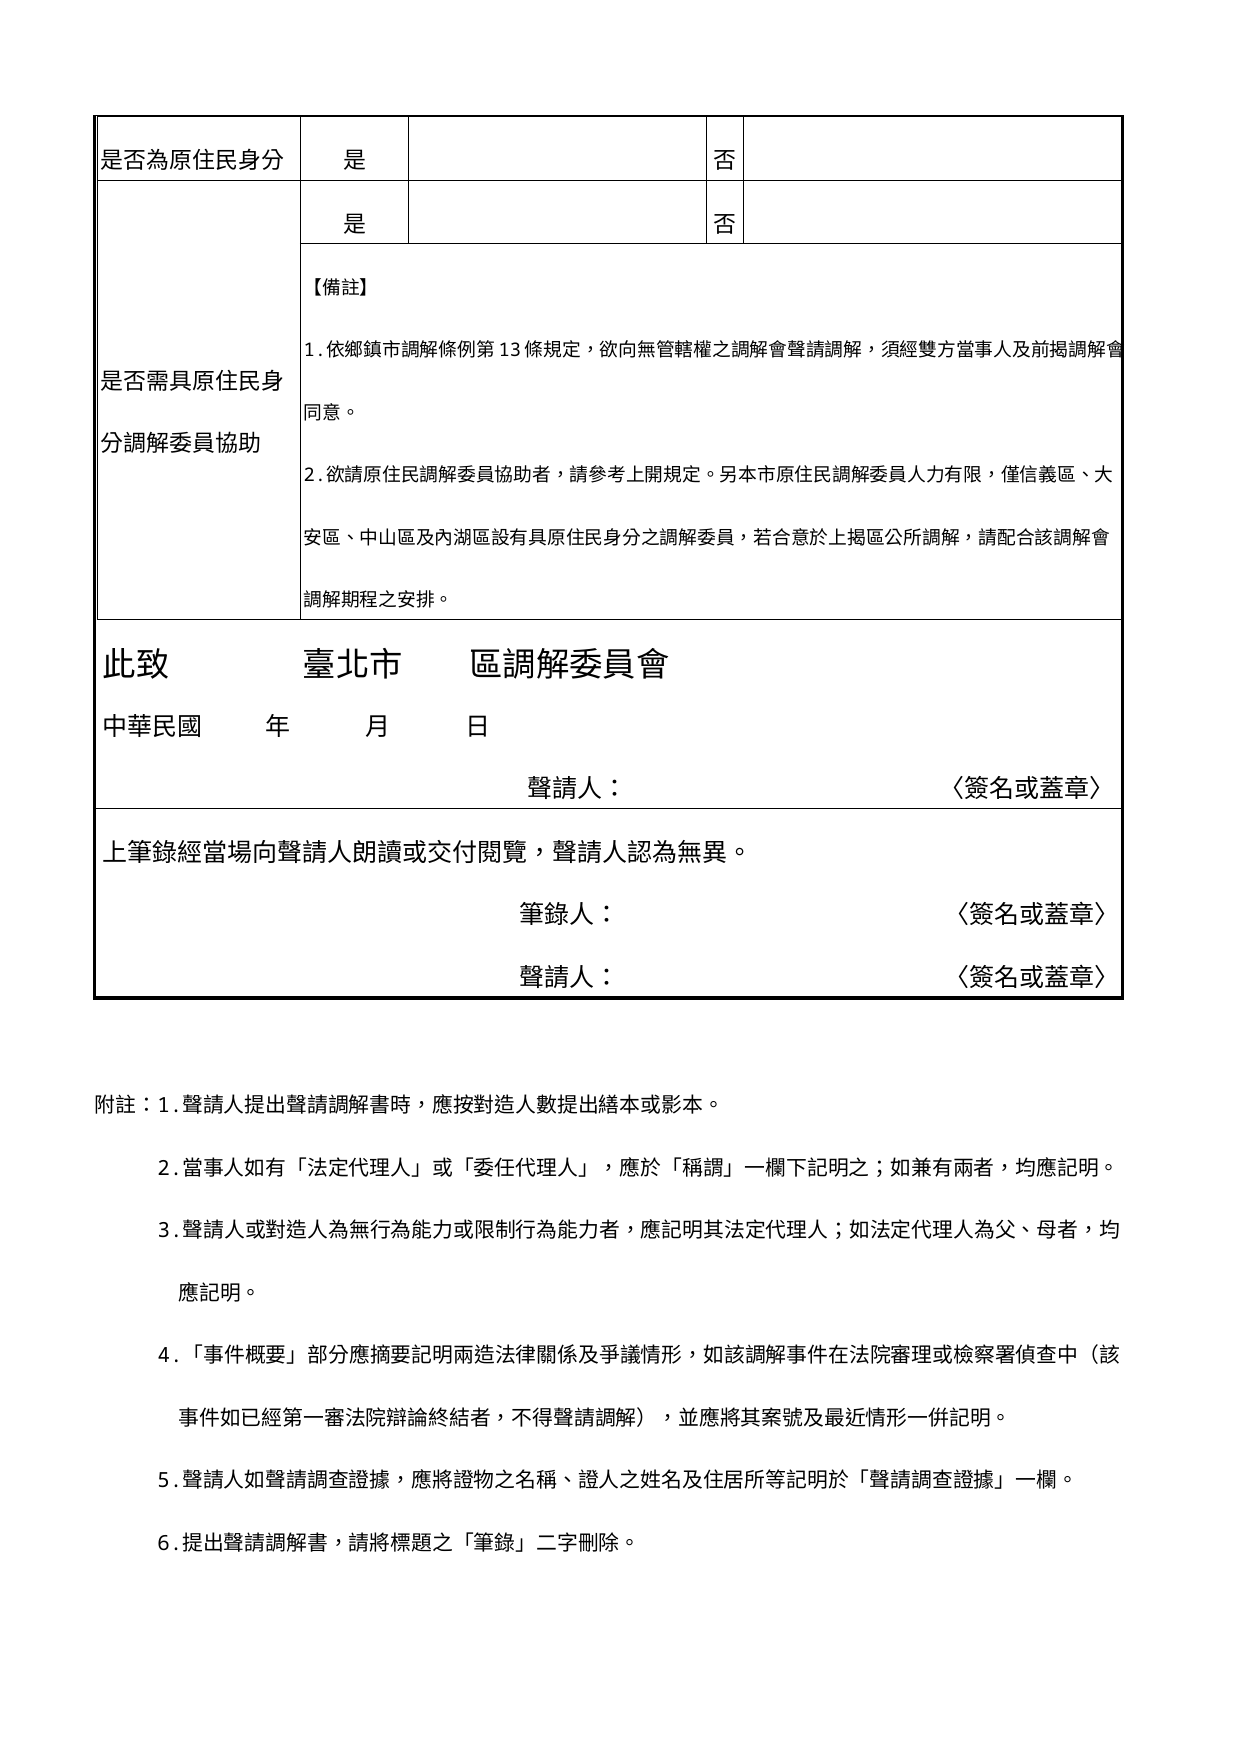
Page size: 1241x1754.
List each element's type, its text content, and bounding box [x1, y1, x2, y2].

table_header 是 [301, 117, 408, 180]
text 附註：1.聲請人提出聲請調解書時，應按對造人數提出繕本或影本。 [94, 1062, 1122, 1124]
table_cell 是否需具原住民身分調解委員協助 [98, 181, 300, 619]
table_cell 上筆錄經當場向聲請人朗讀或交付閱覽，聲請人認為無異。 筆錄人： 〈簽名或蓋章〉 聲請人： 〈簽名或蓋章〉 [96, 809, 1121, 996]
table_cell 否 [707, 181, 743, 243]
table_cell [409, 181, 706, 243]
table_header 否 [707, 117, 743, 180]
table_cell [744, 181, 1121, 243]
table_cell 此致 臺北市 區調解委員會 中華民國 年 月 日 聲請人： 〈簽名或蓋章〉 [96, 620, 1121, 808]
table_header 是否為原住民身分 [98, 117, 300, 180]
text 3.聲請人或對造人為無行為能力或限制行為能力者，應記明其法定代理人；如法定代理人為父、母者，均應記明。 [157, 1187, 1122, 1312]
text 2.當事人如有「法定代理人」或「委任代理人」，應於「稱謂」一欄下記明之；如兼有兩者，均應記明。 [94, 1124, 1122, 1187]
text 6.提出聲請調解書，請將標題之「筆錄」二字刪除。 [94, 1499, 1122, 1562]
table_header [744, 117, 1121, 180]
text 4.「事件概要」部分應摘要記明兩造法律關係及爭議情形，如該調解事件在法院審理或檢察署偵查中（該事件如已經第一審法院辯論終結者，不得聲請調解），並應將其案號及最近情形一倂記明。 [157, 1312, 1122, 1437]
table_cell 【備註】 1.依鄉鎮市調解條例第13條規定，欲向無管轄權之調解會聲請調解，須經雙方當事人及前揭調解會同意。 2.欲請原住民調解委員協助者，請參考上開規定。另本市原住民調解委員人力有限，僅信義區、大安區、中山區及內湖區設有具原住民身分之調解委員，若合意於上揭區公所調解，請配合該調解會調解期程之安排。 [301, 244, 1121, 619]
table_header [409, 117, 706, 180]
text 5.聲請人如聲請調查證據，應將證物之名稱、證人之姓名及住居所等記明於「聲請調查證據」一欄。 [94, 1437, 1122, 1499]
table_cell 是 [301, 181, 408, 243]
